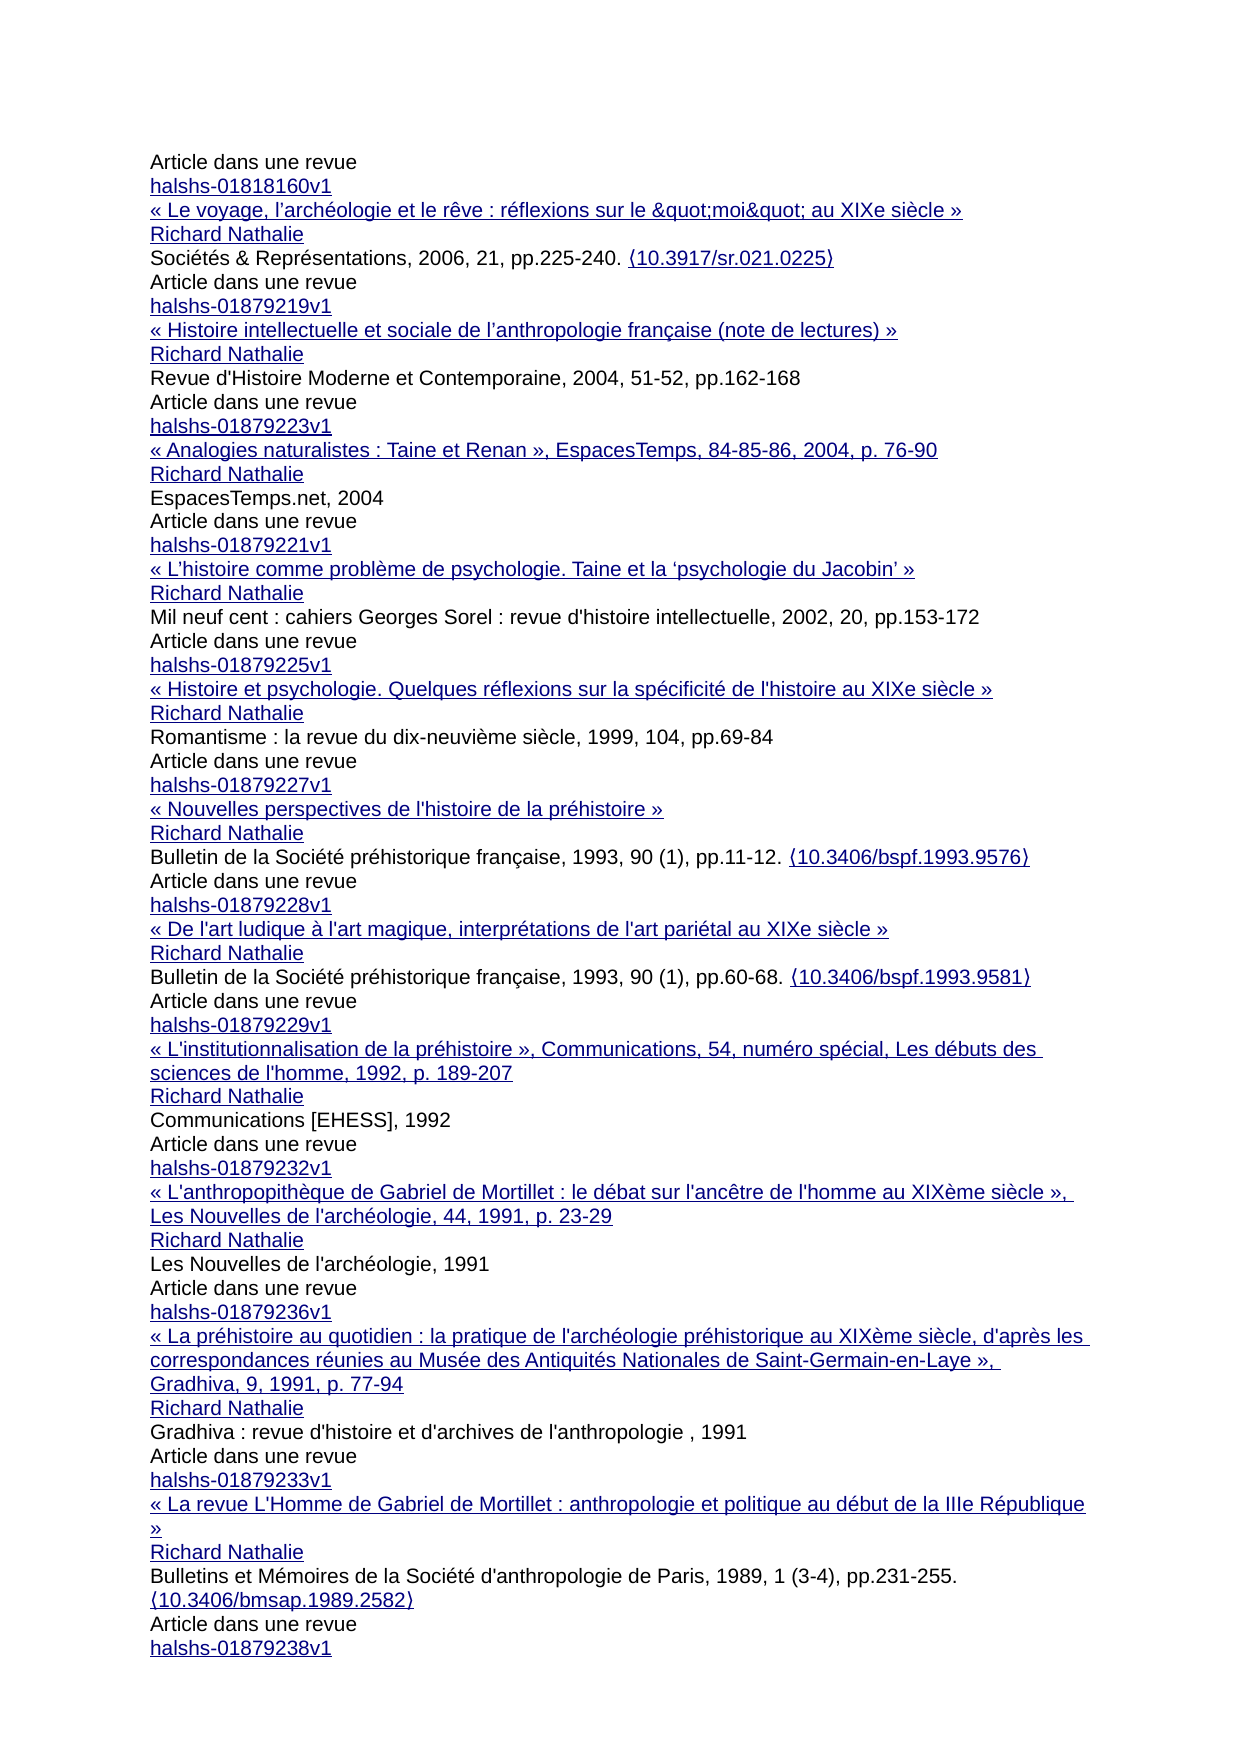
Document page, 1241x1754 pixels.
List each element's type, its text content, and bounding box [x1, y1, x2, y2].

table_cell « Histoire intellectuelle et sociale de l’anthropologie française (note de lectures) » Richard Nathalie Revue d'Histoire Moderne et Contemporaine, 2004, 51-52, pp.162-168 Article dans une revue halshs-01879223v1 [150, 318, 1090, 437]
table_cell « La préhistoire au quotidien : la pratique de l'archéologie préhistorique au XIXème siècle, d'après les [150, 1324, 1090, 1345]
table_cell « L’histoire comme problème de psychologie. Taine et la ‘psychologie du Jacobin’ » Richard Nathalie Mil neuf cent : cahiers Georges Sorel : revue d'histoire intellectuelle, 2002, 20, pp.153-172 Article dans une revue halshs-01879225v1 [150, 557, 1090, 677]
table_cell « De l'art ludique à l'art magique, interprétations de l'art pariétal au XIXe siècle » Richard Nathalie Bulletin de la Société préhistorique française, 1993, 90 (1), pp.60-68. ⟨10.3406/bspf.1993.9581⟩ Article dans une revue halshs-01879229v1 [150, 917, 1090, 1036]
table_cell « La revue L'Homme de Gabriel de Mortillet : anthropologie et politique au début de la IIIe République » Richard Nathalie Bulletins et Mémoires de la Société d'anthropologie de Paris, 1989, 1 (3-4), pp.231-255. ⟨10.3406/bmsap.1989.2582⟩ Article dans une revue halshs-01879238v1 [150, 1492, 1090, 1659]
table_cell « Nouvelles perspectives de l'histoire de la préhistoire » Richard Nathalie Bulletin de la Société préhistorique française, 1993, 90 (1), pp.11-12. ⟨10.3406/bspf.1993.9576⟩ Article dans une revue halshs-01879228v1 [150, 797, 1090, 917]
table_cell Article dans une revue halshs-01818160v1 [150, 150, 1090, 198]
table_cell « L'anthropopithèque de Gabriel de Mortillet : le débat sur l'ancêtre de l'homme au XIXème siècle », Les Nouvelles de l'archéologie, 44, 1991, p. 23-29 Richard Nathalie Les Nouvelles de l'archéologie, 1991 Article dans une revue halshs-01879236v1 [150, 1180, 1090, 1324]
table_cell « Histoire et psychologie. Quelques réflexions sur la spécificité de l'histoire au XIXe siècle » Richard Nathalie Romantisme : la revue du dix-neuvième siècle, 1999, 104, pp.69-84 Article dans une revue halshs-01879227v1 [150, 677, 1090, 797]
table_cell « Le voyage, l’archéologie et le rêve : réflexions sur le &quot;moi&quot; au XIXe siècle » Richard Nathalie Sociétés & Représentations, 2006, 21, pp.225-240. ⟨10.3917/sr.021.0225⟩ Article dans une revue halshs-01879219v1 [150, 198, 1090, 318]
table_cell « Analogies naturalistes : Taine et Renan », EspacesTemps, 84-85-86, 2004, p. 76-90 Richard Nathalie EspacesTemps.net, 2004 Article dans une revue halshs-01879221v1 [150, 438, 1090, 557]
table_cell « L'institutionnalisation de la préhistoire », Communications, 54, numéro spécial, Les débuts des sciences de l'homme, 1992, p. 189-207 Richard Nathalie Communications [EHESS], 1992 Article dans une revue halshs-01879232v1 [150, 1036, 1090, 1180]
table_cell correspondances réunies au Musée des Antiquités Nationales de Saint-Germain-en-Laye », Gradhiva, 9, 1991, p. 77-94 Richard Nathalie Gradhiva : revue d'histoire et d'archives de l'anthropologie , 1991 Article dans une revue halshs-01879233v1 [150, 1346, 1090, 1492]
